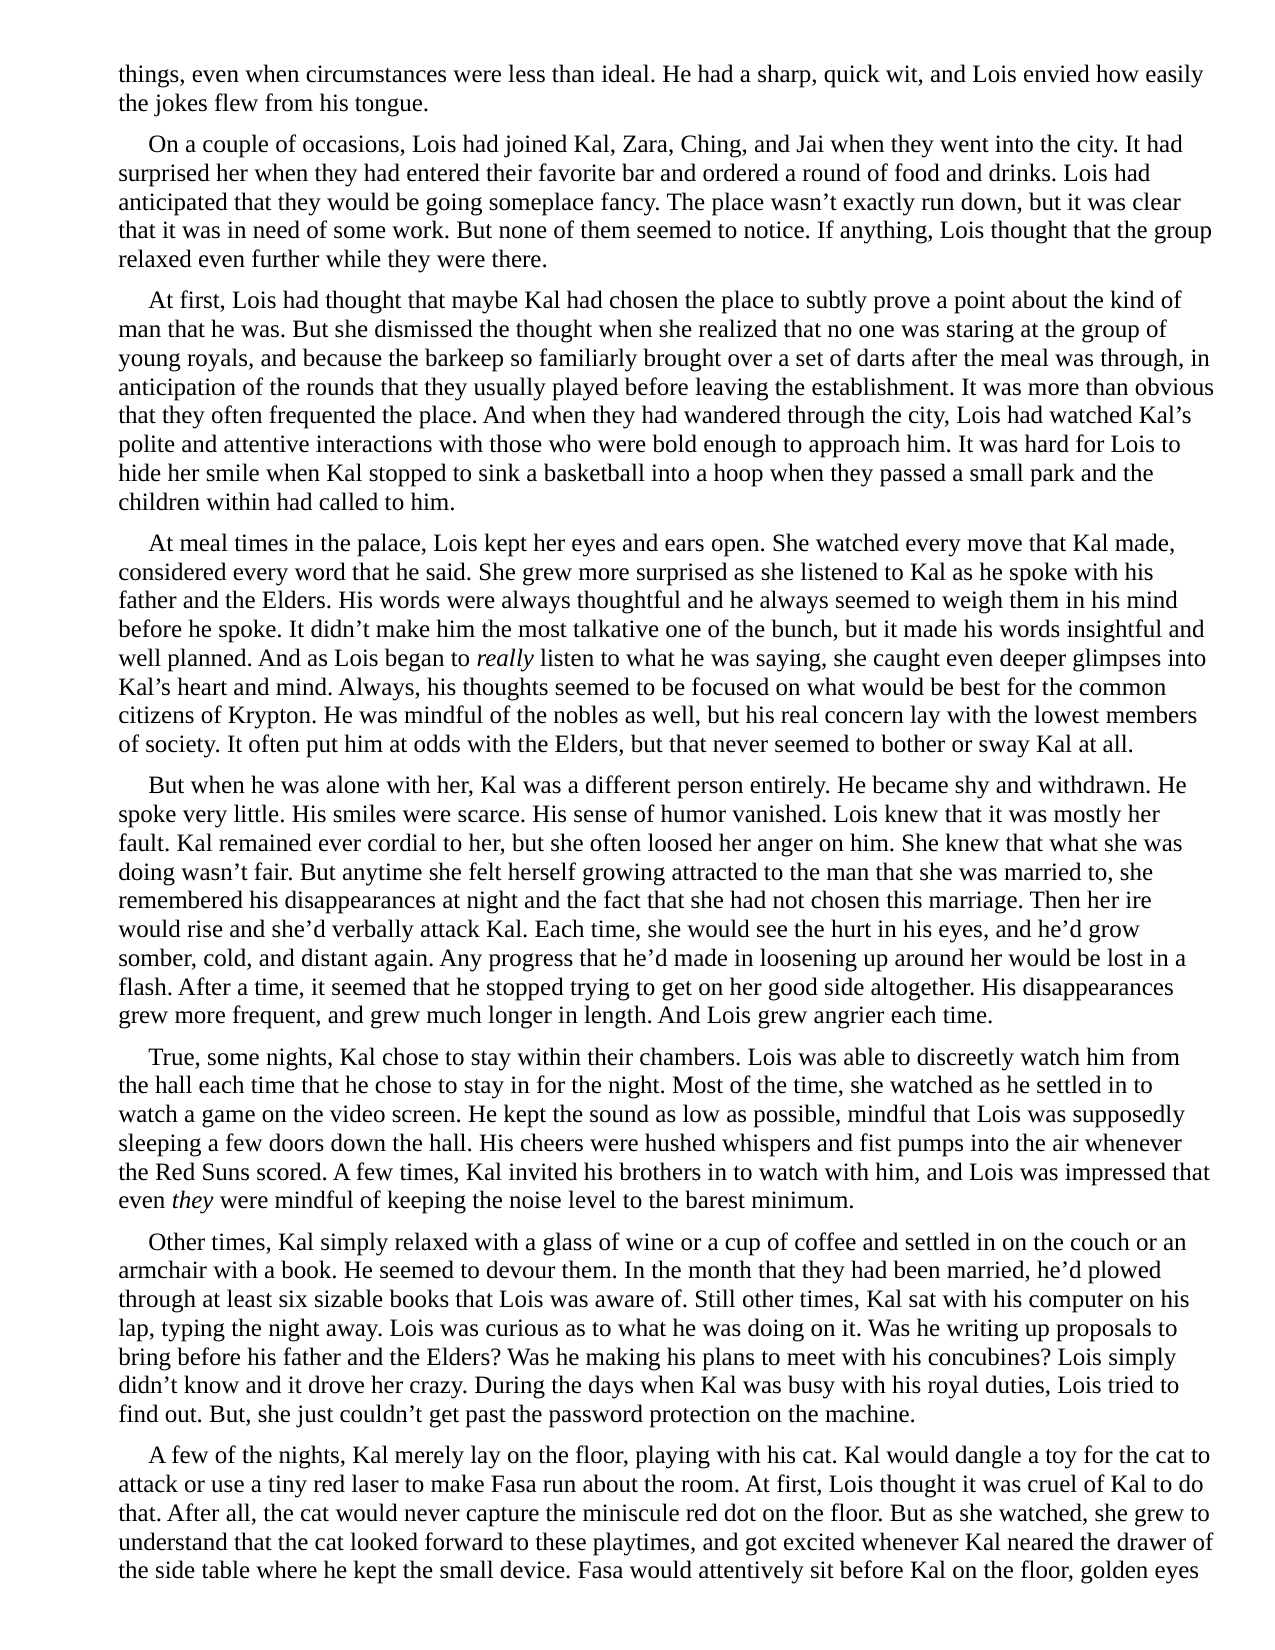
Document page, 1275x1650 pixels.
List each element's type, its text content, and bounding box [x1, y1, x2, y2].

text On a couple of occasions, Lois had joined Kal, Zara, Ching, and Jai when they went into the city. It had surprised her when they had entered their favorite bar and ordered a round of food and drinks. Lois had anticipated that they would be going someplace fancy. The place wasn’t exactly run down, but it was clear that it was in need of some work. But none of them seemed to notice. If anything, Lois thought that the group relaxed even further while they were there. [118, 129, 1216, 273]
text At first, Lois had thought that maybe Kal had chosen the place to subtly prove a point about the kind of man that he was. But she dismissed the thought when she realized that no one was staring at the group of young royals, and because the barkeep so familiarly brought over a set of darts after the meal was through, in anticipation of the rounds that they usually played before leaving the establishment. It was more than obvious that they often frequented the place. And when they had wandered through the city, Lois had watched Kal’s polite and attentive interactions with those who were bold enough to approach him. It was hard for Lois to hide her smile when Kal stopped to sink a basketball into a hoop when they passed a small park and the children within had called to him. [118, 285, 1216, 515]
text At meal times in the palace, Lois kept her eyes and ears open. She watched every move that Kal made, considered every word that he said. She grew more surprised as she listened to Kal as he spoke with his father and the Elders. His words were always thoughtful and he always seemed to weigh them in his mind before he spoke. It didn’t make him the most talkative one of the bunch, but it made his words insightful and well planned. And as Lois began to really listen to what he was saying, she caught even deeper glimpses into Kal’s heart and mind. Always, his thoughts seemed to be focused on what would be best for the common citizens of Krypton. He was mindful of the nobles as well, but his real concern lay with the lowest members of society. It often put him at odds with the Elders, but that never seemed to bother or sway Kal at all. [118, 528, 1216, 758]
text But when he was alone with her, Kal was a different person entirely. He became shy and withdrawn. He spoke very little. His smiles were scarce. His sense of humor vanished. Lois knew that it was mostly her fault. Kal remained ever cordial to her, but she often loosed her anger on him. She knew that what she was doing wasn’t fair. But anytime she felt herself growing attracted to the man that she was married to, she remembered his disappearances at night and the fact that she had not chosen this marriage. Then her ire would rise and she’d verbally attack Kal. Each time, she would see the hurt in his eyes, and he’d grow somber, cold, and distant again. Any progress that he’d made in loosening up around her would be lost in a flash. After a time, it seemed that he stopped trying to get on her good side altogether. His disappearances grew more frequent, and grew much longer in length. And Lois grew angrier each time. [118, 770, 1216, 1029]
text A few of the nights, Kal merely lay on the floor, playing with his cat. Kal would dangle a toy for the cat to attack or use a tiny red laser to make Fasa run about the room. At first, Lois thought it was cruel of Kal to do that. After all, the cat would never capture the miniscule red dot on the floor. But as she watched, she grew to understand that the cat looked forward to these playtimes, and got excited whenever Kal neared the drawer of the side table where he kept the small device. Fasa would attentively sit before Kal on the floor, golden eyes [118, 1440, 1216, 1584]
text things, even when circumstances were less than ideal. He had a sharp, quick wit, and Lois envied how easily the jokes flew from his tongue. [118, 59, 1216, 117]
text True, some nights, Kal chose to stay within their chambers. Lois was able to discreetly watch him from the hall each time that he chose to stay in for the night. Most of the time, she watched as he settled in to watch a game on the video screen. He kept the sound as low as possible, mindful that Lois was supposedly sleeping a few doors down the hall. His cheers were hushed whispers and fist pumps into the air whenever the Red Suns scored. A few times, Kal invited his brothers in to watch with him, and Lois was impressed that even they were mindful of keeping the noise level to the barest minimum. [118, 1042, 1216, 1214]
text Other times, Kal simply relaxed with a glass of wine or a cup of coffee and settled in on the couch or an armchair with a book. He seemed to devour them. In the month that they had been married, he’d plowed through at least six sizable books that Lois was aware of. Still other times, Kal sat with his computer on his lap, typing the night away. Lois was curious as to what he was doing on it. Was he writing up proposals to bring before his father and the Elders? Was he making his plans to meet with his concubines? Lois simply didn’t know and it drove her crazy. During the days when Kal was busy with his royal duties, Lois tried to find out. But, she just couldn’t get past the password protection on the machine. [118, 1227, 1216, 1428]
